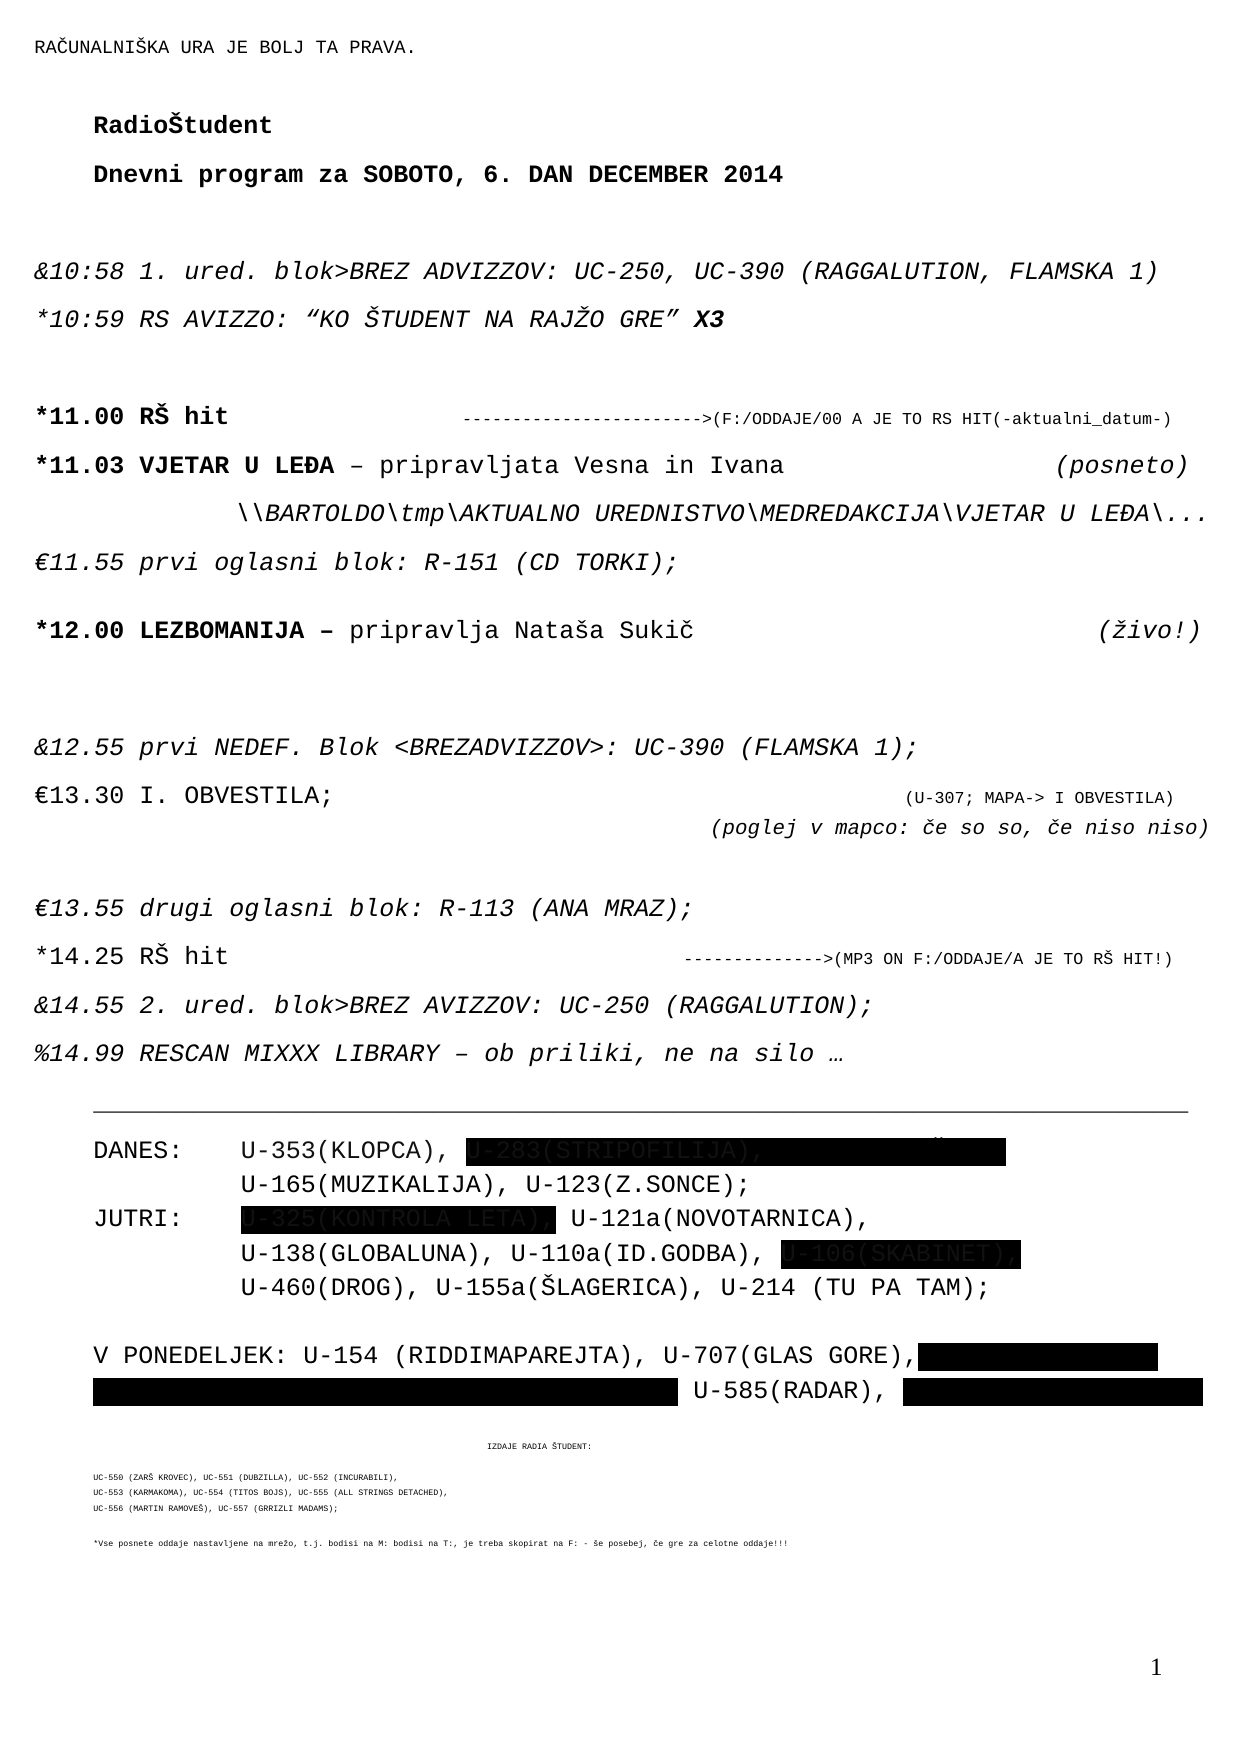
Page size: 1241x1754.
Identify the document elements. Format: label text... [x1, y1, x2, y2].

text €11.55 prvi oglasni blok: R-151 (CD TORKI); [34, 549, 1209, 577]
text DANES: U-353(KLOPCA), U-283(STRIPOFILIJA), U-212(LETEČIP); [93, 1137, 1192, 1166]
text V PONEDELJEK: U-154 (RIDDIMAPAREJTA), U-707(GLAS GORE), U-273(OTITIS), [93, 1343, 1216, 1371]
text %14.99 RESCAN MIXXX LIBRARY – ob priliki, ne na silo … [34, 1041, 1209, 1069]
text RadioŠtudent [93, 113, 1192, 141]
text UC-550 (ZARŠ KROVEC), UC-551 (DUBZILLA), UC-552 (INCURABILI), [93, 1473, 1192, 1483]
text *11.00 RŠ hit ------------------------>(F:/ODDAJE/00 A JE TO RS HIT(-aktualni_datum-) [34, 404, 1209, 432]
text *Vse posnete oddaje nastavljene na mrežo, t.j. bodisi na M: bodisi na T:, je treba skopirat na F: - še posebej, če gre za celotne oddaje!!! [93, 1540, 1192, 1549]
text IZDAJE RADIA ŠTUDENT: [93, 1442, 1192, 1452]
text \\BARTOLDO\tmp\AKTUALNO UREDNISTVO\MEDREDAKCIJA\VJETAR U LEĐA\... [34, 501, 1209, 529]
text UC-553 (KARMAKOMA), UC-554 (TITOS BOJS), UC-555 (ALL STRINGS DETACHED), [93, 1489, 1192, 1498]
text U-165(MUZIKALIJA), U-123(Z.SONCE); [93, 1172, 1192, 1200]
text €13.30 I. OBVESTILA; (U-307; MAPA-> I OBVESTILA) [34, 783, 1209, 811]
text *11.03 VJETAR U LEĐA – pripravljata Vesna in Ivana (posneto) [34, 452, 1209, 481]
text (poglej v mapco: če so so, če niso niso) [34, 817, 1209, 841]
text U-250a(AARTEFAKT), U-245 (ZID NAPOVED), U-585(RADAR), U-100 (TEMNA ZVEZDA) [93, 1377, 1216, 1406]
text RAČUNALNIŠKA URA JE BOLJ TA PRAVA. [34, 37, 1192, 59]
text €13.55 drugi oglasni blok: R-113 (ANA MRAZ); [34, 895, 1209, 924]
text UC-556 (MARTIN RAMOVEŠ), UC-557 (GRRIZLI MADAMS); [93, 1504, 1192, 1514]
text JUTRI: U-325(KONTROLA LETA), U-121a(NOVOTARNICA), [93, 1206, 1192, 1234]
text *12.00 LEZBOMANIJA – pripravlja Nataša Sukič (živo!) [34, 618, 1209, 646]
text U-460(DROG), U-155a(ŠLAGERICA), U-214 (TU PA TAM); [93, 1274, 1192, 1303]
text &12.55 prvi NEDEF. Blok <BREZADVIZZOV>: UC-390 (FLAMSKA 1); [34, 734, 1209, 763]
text &10:58 1. ured. blok>BREZ ADVIZZOV: UC-250, UC-390 (RAGGALUTION, FLAMSKA 1) [34, 258, 1209, 287]
text &14.55 2. ured. blok>BREZ AVIZZOV: UC-250 (RAGGALUTION); [34, 992, 1209, 1021]
text *10:59 RS AVIZZO: “KO ŠTUDENT NA RAJŽO GRE” X3 [34, 307, 1209, 335]
text _________________________________________________________________________ [93, 1089, 1192, 1117]
text *14.25 RŠ hit -------------->(MP3 ON F:/ODDAJE/A JE TO RŠ HIT!) [34, 944, 1209, 972]
text U-138(GLOBALUNA), U-110a(ID.GODBA), U-106(SKABINET), [93, 1240, 1192, 1269]
text Dnevni program za SOBOTO, 6. DAN DECEMBER 2014 [93, 162, 1192, 190]
